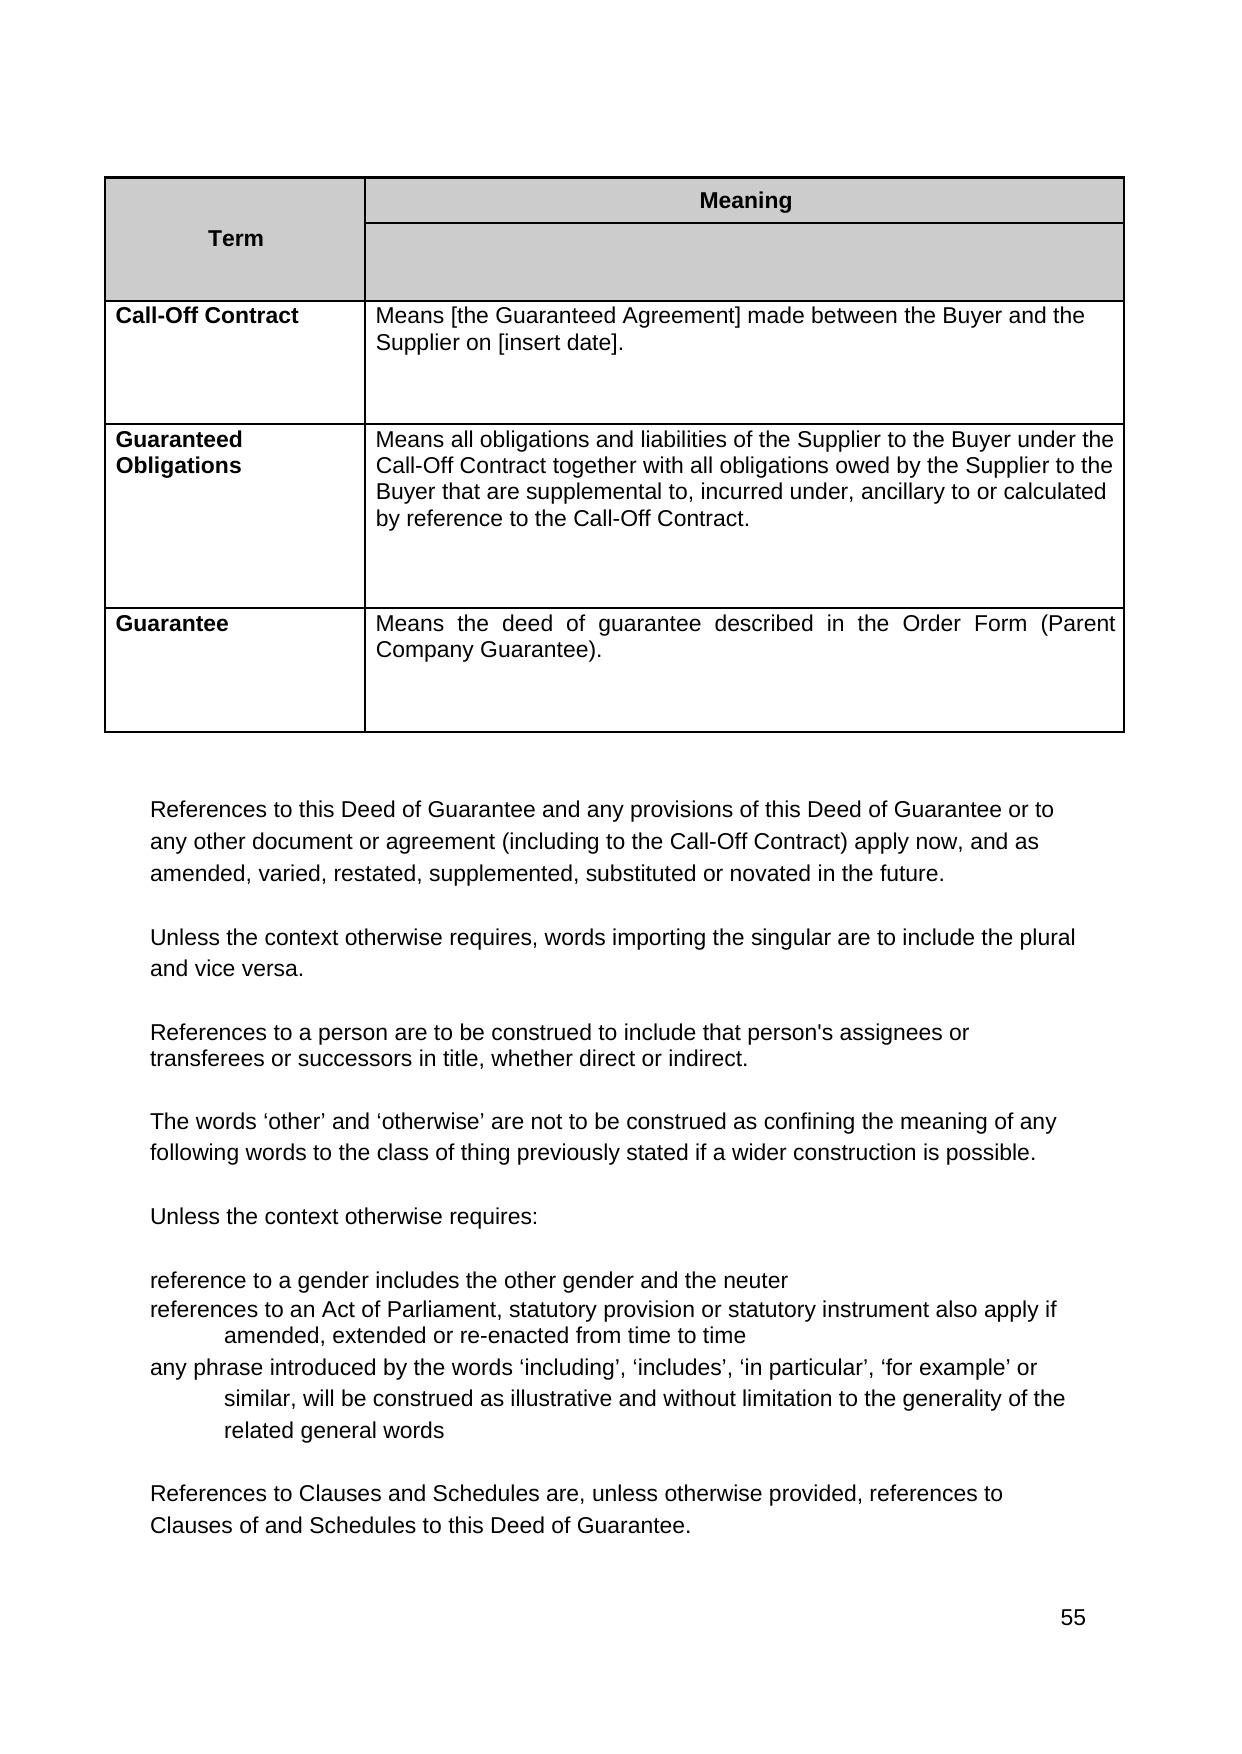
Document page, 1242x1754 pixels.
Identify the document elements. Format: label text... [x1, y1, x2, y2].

table_header [106, 179, 364, 222]
subtitle reference to a gender includes the other gender and the neuter [150, 1267, 1090, 1293]
subtitle Unless the context otherwise requires: [150, 1203, 1090, 1229]
table_cell Means [the Guaranteed Agreement] made between the Buyer and the Supplier on [insert date]. [366, 302, 1123, 423]
subtitle Unless the context otherwise requires, words importing the singular are to include the plural and vice versa. [150, 923, 1090, 981]
subtitle References to Clauses and Schedules are, unless otherwise provided, references to Clauses of and Schedules to this Deed of Guarantee. [150, 1480, 1090, 1538]
table_cell Means all obligations and liabilities of the Supplier to the Buyer under the Call-Off Contract together with all obligations owed by the Supplier to the Buyer that are supplemental to, incurred under, ancillary to or calculated by reference to the Call-Off Contract. [366, 425, 1123, 607]
subtitle references to an Act of Parliament, statutory provision or statutory instrument also apply if amended, extended or re-enacted from time to time [150, 1296, 1090, 1348]
table_cell Means the deed of guarantee described in the Order Form (Parent Company Guarantee). [366, 609, 1123, 731]
table_cell Term [106, 222, 364, 300]
table_cell [366, 224, 1123, 300]
subtitle The words ‘other’ and ‘otherwise’ are not to be construed as confining the meaning of any following words to the class of thing previously stated if a wider construction is possible. [150, 1108, 1090, 1166]
table_header Meaning [366, 179, 1123, 222]
subtitle References to this Deed of Guarantee and any provisions of this Deed of Guarantee or to any other document or agreement (including to the Call-Off Contract) apply now, and as amended, varied, restated, supplemented, substituted or novated in the future. [150, 796, 1090, 886]
table_cell Guaranteed Obligations [106, 425, 364, 607]
subtitle References to a person are to be construed to include that person's assignees or transferees or successors in title, whether direct or indirect. [150, 1019, 1090, 1072]
table_cell Call-Off Contract [106, 302, 364, 423]
table_cell Guarantee [106, 609, 364, 731]
subtitle any phrase introduced by the words ‘including’, ‘includes’, ‘in particular’, ‘for example’ or similar, will be construed as illustrative and without limitation to the generality of the related general words [150, 1353, 1090, 1443]
